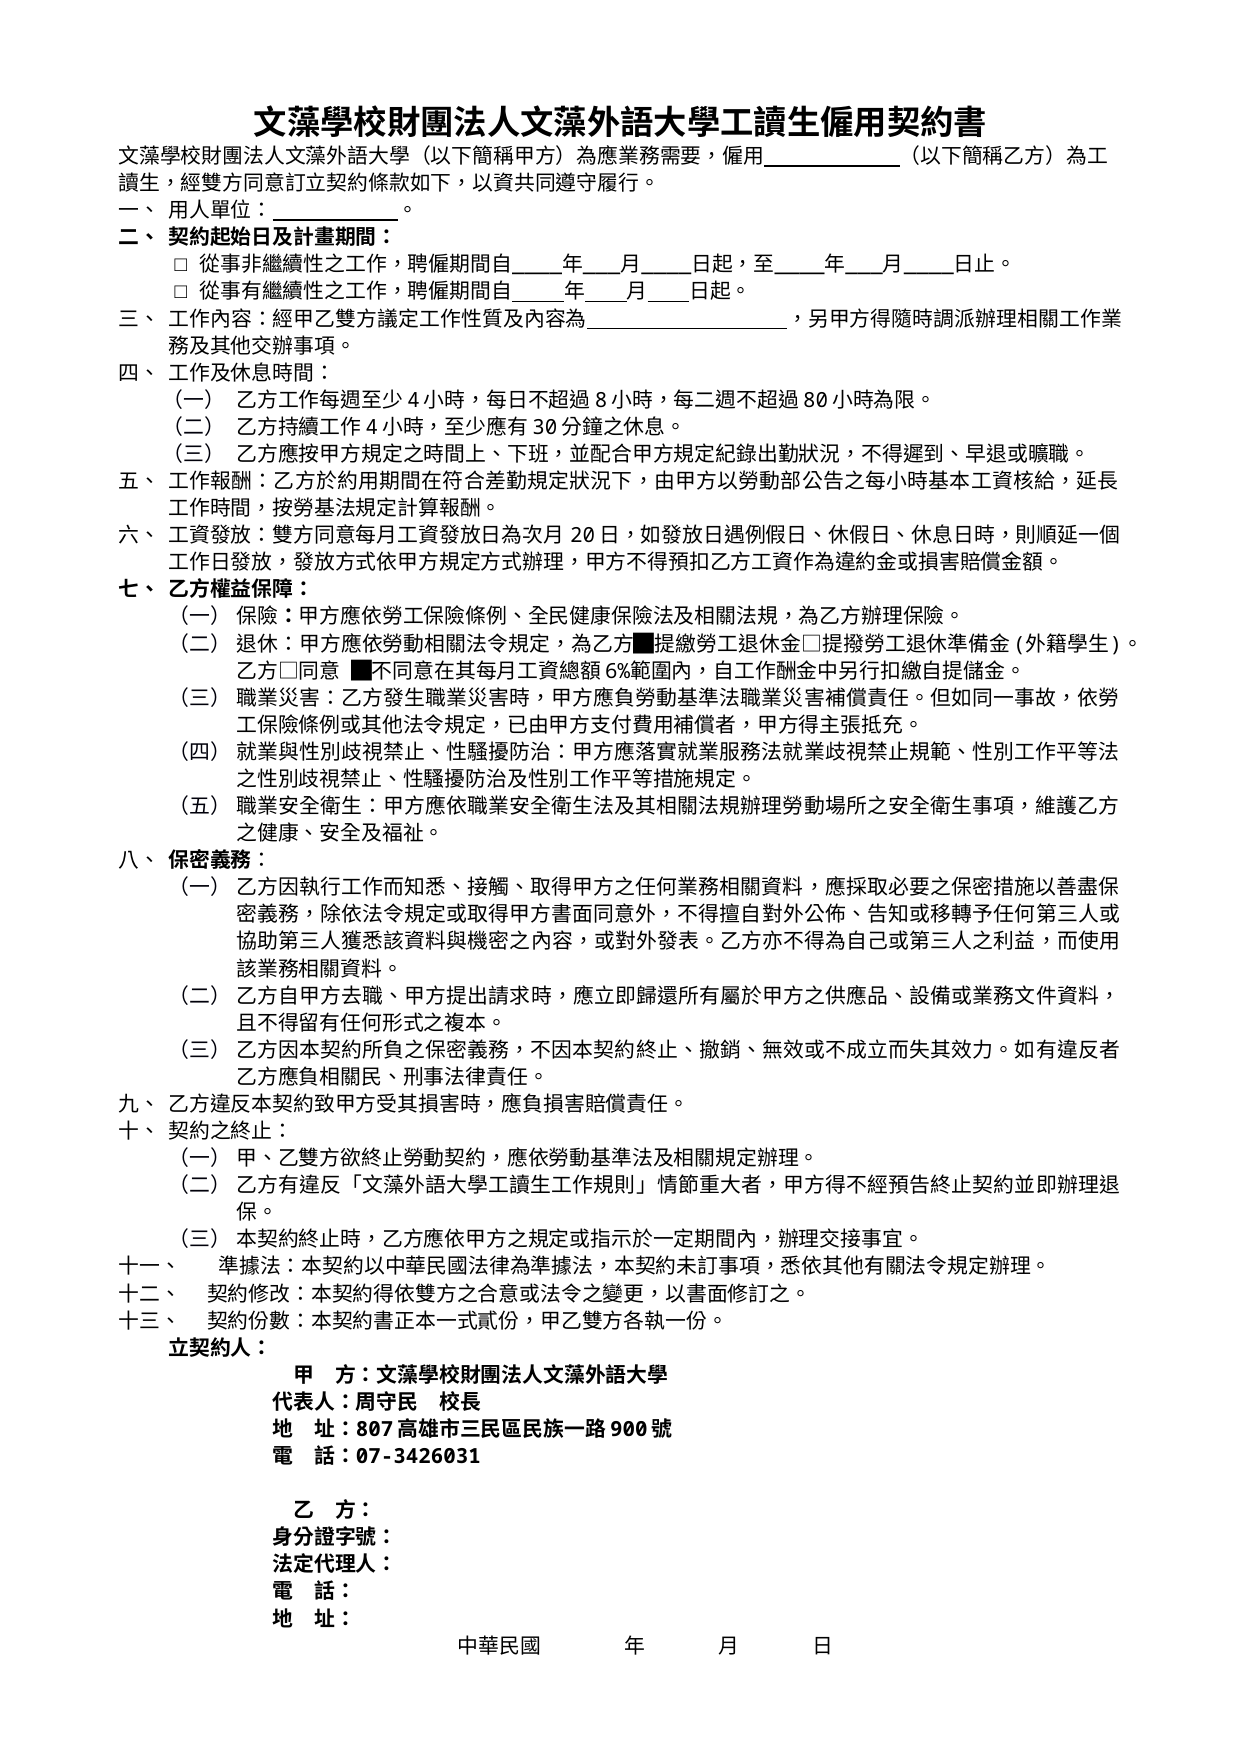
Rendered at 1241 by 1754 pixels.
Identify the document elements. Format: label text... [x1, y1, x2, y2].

list 就業與性別歧視禁止、性騷擾防治：甲方應落實就業服務法就業歧視禁止規範、性別工作平等法之性別歧視禁止、性騷擾防治及性別工作平等措施規定。 [168, 738, 1122, 792]
text □ 從事有繼續性之工作，聘僱期間自 年 月 日起。 [174, 277, 1122, 304]
list 電 話：07-3426031 [168, 1442, 1122, 1469]
list 契約修改：本契約得依雙方之合意或法令之變更，以書面修訂之。 [118, 1279, 1122, 1306]
list 乙方因本契約所負之保密義務，不因本契約終止、撤銷、無效或不成立而失其效力。如有違反者，乙方應負相關民、刑事法律責任。 [168, 1036, 1122, 1090]
list 準據法：本契約以中華民國法律為準據法，本契約未訂事項，悉依其他有關法令規定辦理。 [118, 1252, 1122, 1279]
list 甲、乙雙方欲終止勞動契約，應依勞動基準法及相關規定辦理。 [168, 1144, 1122, 1171]
list 職業安全衛生：甲方應依職業安全衛生法及其相關法規辦理勞動場所之安全衛生事項，維護乙方之健康、安全及福祉。 [168, 792, 1122, 846]
list 用人單位： 。 [118, 196, 1122, 223]
list 乙方持續工作4小時，至少應有30分鐘之休息。 [162, 413, 1122, 440]
list 乙 方： [168, 1496, 1122, 1523]
list 乙方有違反「文藻外語大學工讀生工作規則」情節重大者，甲方得不經預告終止契約並即辦理退保。 [168, 1171, 1122, 1225]
list 保險：甲方應依勞工保險條例、全民健康保險法及相關法規，為乙方辦理保險。 [168, 602, 1122, 629]
list 工作及休息時間： [118, 358, 1122, 386]
list 契約之終止： [118, 1117, 1122, 1144]
text □ 從事非繼續性之工作，聘僱期間自____年___月____日起，至____年___月____日止。 [174, 250, 1122, 277]
list 乙方自甲方去職、甲方提出請求時，應立即歸還所有屬於甲方之供應品、設備或業務文件資料，且不得留有任何形式之複本。 [168, 981, 1122, 1036]
list 電 話： [168, 1577, 1122, 1604]
list 契約起始日及計畫期間： [118, 223, 1122, 250]
list 工資發放：雙方同意每月工資發放日為次月20日，如發放日遇例假日、休假日、休息日時，則順延一個工作日發放，發放方式依甲方規定方式辦理，甲方不得預扣乙方工資作為違約金或損害賠償金額。 [118, 521, 1122, 575]
list 保密義務： [118, 846, 1122, 873]
list 本契約終止時，乙方應依甲方之規定或指示於一定期間內，辦理交接事宜。 [168, 1225, 1122, 1252]
list 乙方應按甲方規定之時間上、下班，並配合甲方規定紀錄出勤狀況，不得遲到、早退或曠職。 [162, 440, 1122, 467]
list 中華民國 年 月 日 [168, 1631, 1122, 1658]
list 甲 方：文藻學校財團法人文藻外語大學 [168, 1361, 1122, 1388]
list 立契約人： [168, 1333, 1122, 1361]
text 文藻學校財團法人文藻外語大學工讀生僱用契約書 [118, 104, 1122, 142]
list 職業災害：乙方發生職業災害時，甲方應負勞動基準法職業災害補償責任。但如同一事故，依勞工保險條例或其他法令規定，已由甲方支付費用補償者，甲方得主張抵充。 [168, 683, 1122, 738]
list 工作內容：經甲乙雙方議定工作性質及內容為 ，另甲方得隨時調派辦理相關工作業務及其他交辦事項。 [118, 304, 1122, 358]
list 乙方工作每週至少4小時，每日不超過8小時，每二週不超過80小時為限。 [162, 386, 1122, 413]
list 工作報酬：乙方於約用期間在符合差勤規定狀況下，由甲方以勞動部公告之每小時基本工資核給，延長工作時間，按勞基法規定計算報酬。 [118, 467, 1122, 521]
list 契約份數：本契約書正本一式貳份，甲乙雙方各執一份。 [118, 1306, 1122, 1333]
list 乙方因執行工作而知悉、接觸、取得甲方之任何業務相關資料，應採取必要之保密措施以善盡保密義務，除依法令規定或取得甲方書面同意外，不得擅自對外公佈、告知或移轉予任何第三人或協助第三人獲悉該資料與機密之內容，或對外發表。乙方亦不得為自己或第三人之利益，而使用該業務相關資料。 [168, 873, 1122, 981]
list 身分證字號： [168, 1523, 1122, 1550]
list 乙方權益保障： [118, 575, 1122, 602]
list 地 址：807高雄市三民區民族一路900號 [168, 1415, 1122, 1442]
list 地 址： [168, 1604, 1122, 1631]
text 文藻學校財團法人文藻外語大學（以下簡稱甲方）為應業務需要，僱用 （以下簡稱乙方）為工讀生，經雙方同意訂立契約條款如下，以資共同遵守履行。 [118, 142, 1122, 196]
list 代表人：周守民 校長 [168, 1388, 1122, 1415]
list 退休：甲方應依勞動相關法令規定，為乙方█提繳勞工退休金□提撥勞工退休準備金(外籍學生)。乙方□同意 █不同意在其每月工資總額6%範圍內，自工作酬金中另行扣繳自提儲金。 [168, 629, 1122, 683]
list 法定代理人： [168, 1550, 1122, 1577]
list 乙方違反本契約致甲方受其損害時，應負損害賠償責任。 [118, 1090, 1122, 1117]
